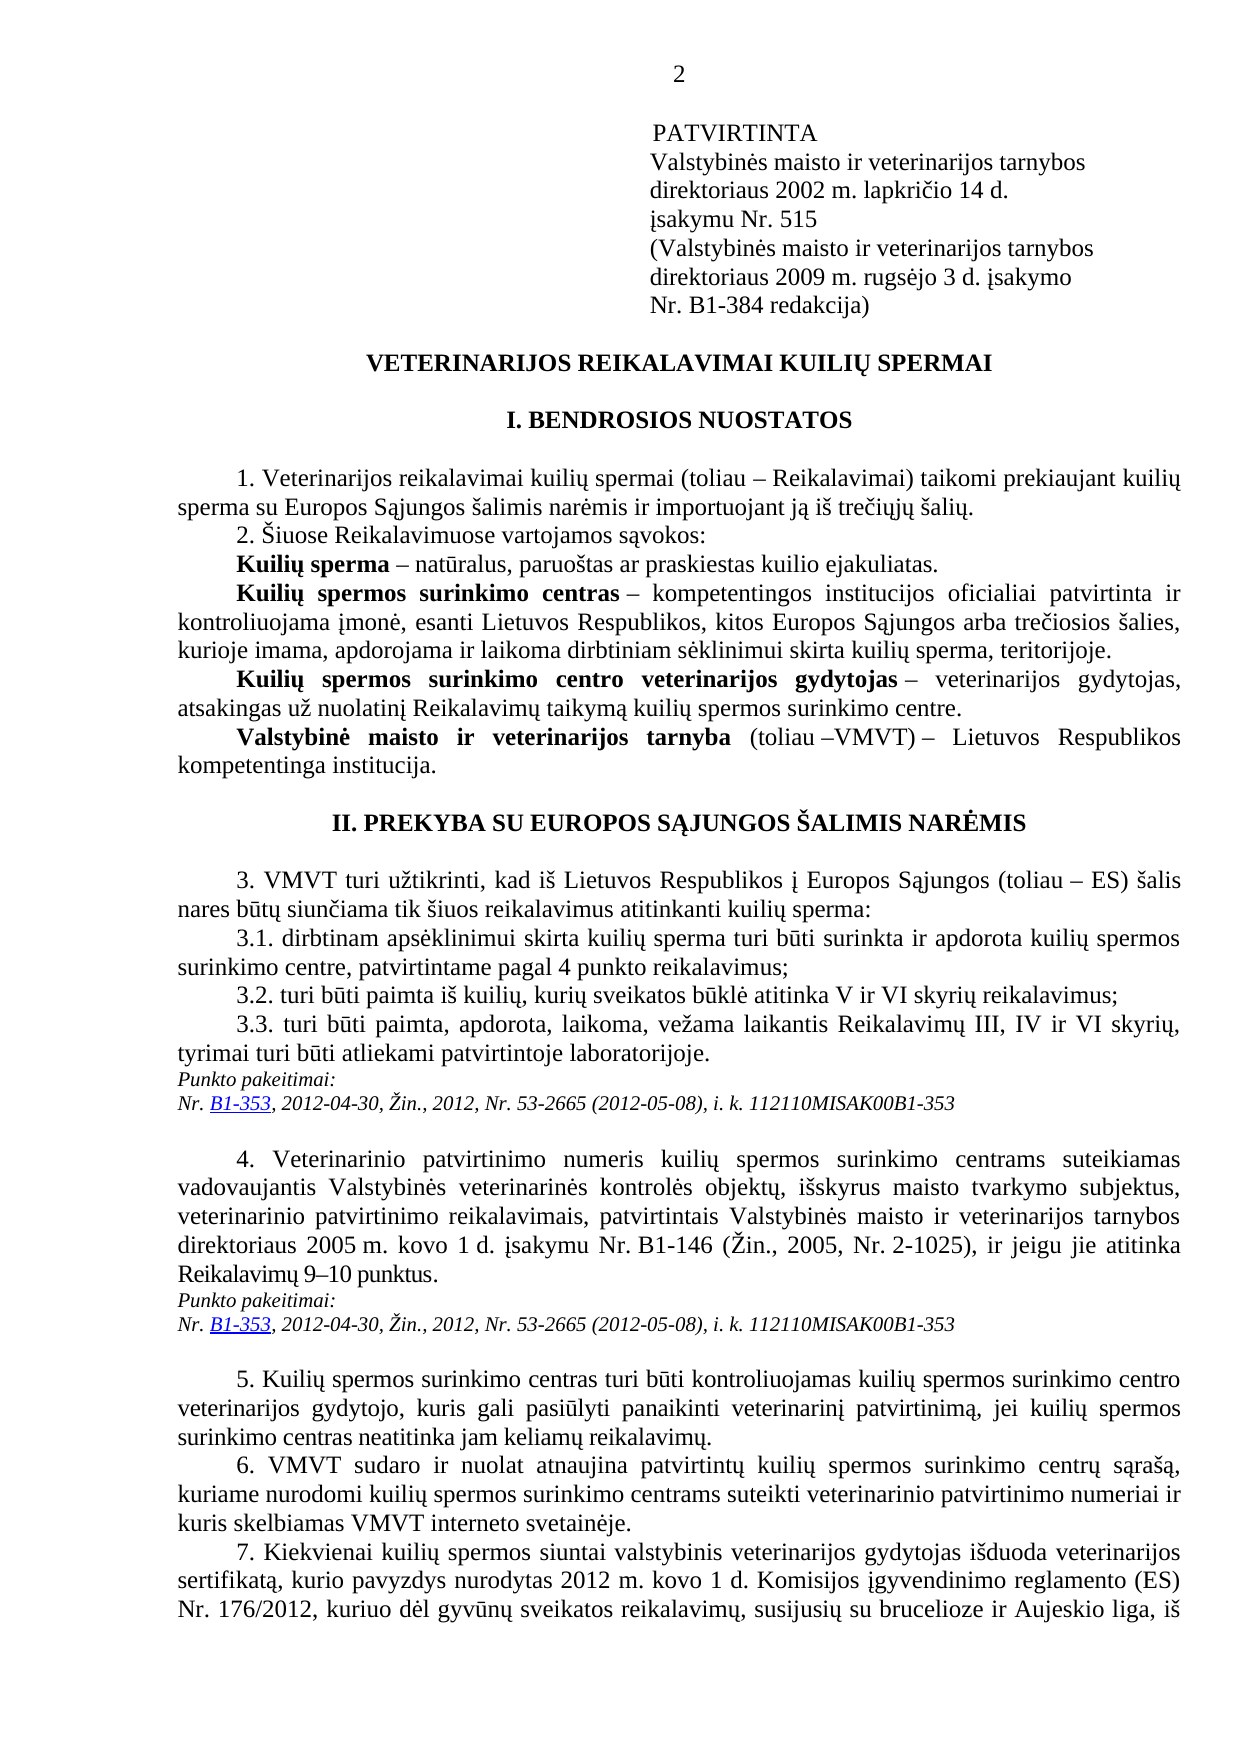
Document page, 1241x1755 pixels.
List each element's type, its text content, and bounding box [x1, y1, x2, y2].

text 3.1. dirbtinam apsėklinimui skirta kuilių sperma turi būti surinkta ir apdorota kuilių spermos surinkimo centre, patvirtintame pagal 4 punkto reikalavimus; [177, 923, 1181, 981]
text (Valstybinės maisto ir veterinarijos tarnybos [649, 233, 1181, 262]
text 3.3. turi būti paimta, apdorota, laikoma, vežama laikantis Reikalavimų III, IV ir VI skyrių, tyrimai turi būti atliekami patvirtintoje laboratorijoje. [177, 1009, 1181, 1067]
text Valstybinė maisto ir veterinarijos tarnyba (toliau –VMVT) – Lietuvos Respublikos kompetentinga institucija. [177, 722, 1181, 779]
text Nr. B1-353, 2012-04-30, Žin., 2012, Nr. 53-2665 (2012-05-08), i. k. 112110MISAK00B1-353 [177, 1312, 1181, 1336]
text 3. VMVT turi užtikrinti, kad iš Lietuvos Respublikos į Europos Sąjungos (toliau – ES) šalis nares būtų siunčiama tik šiuos reikalavimus atitinkanti kuilių sperma: [177, 866, 1181, 923]
text direktoriaus 2009 m. rugsėjo 3 d. įsakymo [649, 262, 1181, 291]
text II. PREKYBA SU EUROPOS SĄJUNGOS ŠALIMIS NARĖMIS [177, 808, 1181, 837]
text 6. VMVT sudaro ir nuolat atnaujina patvirtintų kuilių spermos surinkimo centrų sąrašą, kuriame nurodomi kuilių spermos surinkimo centrams suteikti veterinarinio patvirtinimo numeriai ir kuris skelbiamas VMVT interneto svetainėje. [177, 1451, 1181, 1537]
text 7. Kiekvienai kuilių spermos siuntai valstybinis veterinarijos gydytojas išduoda veterinarijos sertifikatą, kurio pavyzdys nurodytas 2012 m. kovo 1 d. Komisijos įgyvendinimo reglamento (ES) Nr. 176/2012, kuriuo dėl gyvūnų sveikatos reikalavimų, susijusių su brucelioze ir Aujeskio liga, iš [177, 1537, 1181, 1623]
text Kuilių spermos surinkimo centro veterinarijos gydytojas – veterinarijos gydytojas, atsakingas už nuolatinį Reikalavimų taikymą kuilių spermos surinkimo centre. [177, 664, 1181, 722]
text 4. Veterinarinio patvirtinimo numeris kuilių spermos surinkimo centrams suteikiamas vadovaujantis Valstybinės veterinarinės kontrolės objektų, išskyrus maisto tvarkymo subjektus, veterinarinio patvirtinimo reikalavimais, patvirtintais Valstybinės maisto ir veterinarijos tarnybos direktoriaus 2005 m. kovo 1 d. įsakymu Nr. B1-146 (Žin., 2005, Nr. 2-1025), ir jeigu jie atitinka Reikalavimų 9–10 punktus. [177, 1144, 1181, 1287]
text 1. Veterinarijos reikalavimai kuilių spermai (toliau – Reikalavimai) taikomi prekiaujant kuilių sperma su Europos Sąjungos šalimis narėmis ir importuojant ją iš trečiųjų šalių. [177, 463, 1181, 521]
text Punkto pakeitimai: [177, 1067, 1181, 1091]
text Veterinarijos reikalavimAI kuilių spermai [177, 348, 1181, 377]
text direktoriaus 2002 m. lapkričio 14 d. [649, 176, 1181, 204]
text Nr. B1-353, 2012-04-30, Žin., 2012, Nr. 53-2665 (2012-05-08), i. k. 112110MISAK00B1-353 [177, 1091, 1181, 1115]
text 3.2. turi būti paimta iš kuilių, kurių sveikatos būklė atitinka V ir VI skyrių reikalavimus; [177, 981, 1181, 1009]
text įsakymu Nr. 515 [649, 204, 1181, 233]
text Punkto pakeitimai: [177, 1287, 1181, 1312]
text Kuilių spermos surinkimo centras – kompetentingos institucijos oficialiai patvirtinta ir kontroliuojama įmonė, esanti Lietuvos Respublikos, kitos Europos Sąjungos arba trečiosios šalies, kurioje imama, apdorojama ir laikoma dirbtiniam sėklinimui skirta kuilių sperma, teritorijoje. [177, 578, 1181, 664]
text Kuilių sperma – natūralus, paruoštas ar praskiestas kuilio ejakuliatas. [177, 549, 1181, 578]
text PATVIRTINTA [652, 118, 1181, 147]
text 2. Šiuose Reikalavimuose vartojamos sąvokos: [177, 521, 1181, 549]
text Nr. B1-384 redakcija) [649, 291, 1181, 319]
text 5. Kuilių spermos surinkimo centras turi būti kontroliuojamas kuilių spermos surinkimo centro veterinarijos gydytojo, kuris gali pasiūlyti panaikinti veterinarinį patvirtinimą, jei kuilių spermos surinkimo centras neatitinka jam keliamų reikalavimų. [177, 1364, 1181, 1451]
text Valstybinės maisto ir veterinarijos tarnybos [649, 147, 1181, 176]
text I. BENDROSIOS NUOSTATOS [177, 406, 1181, 434]
